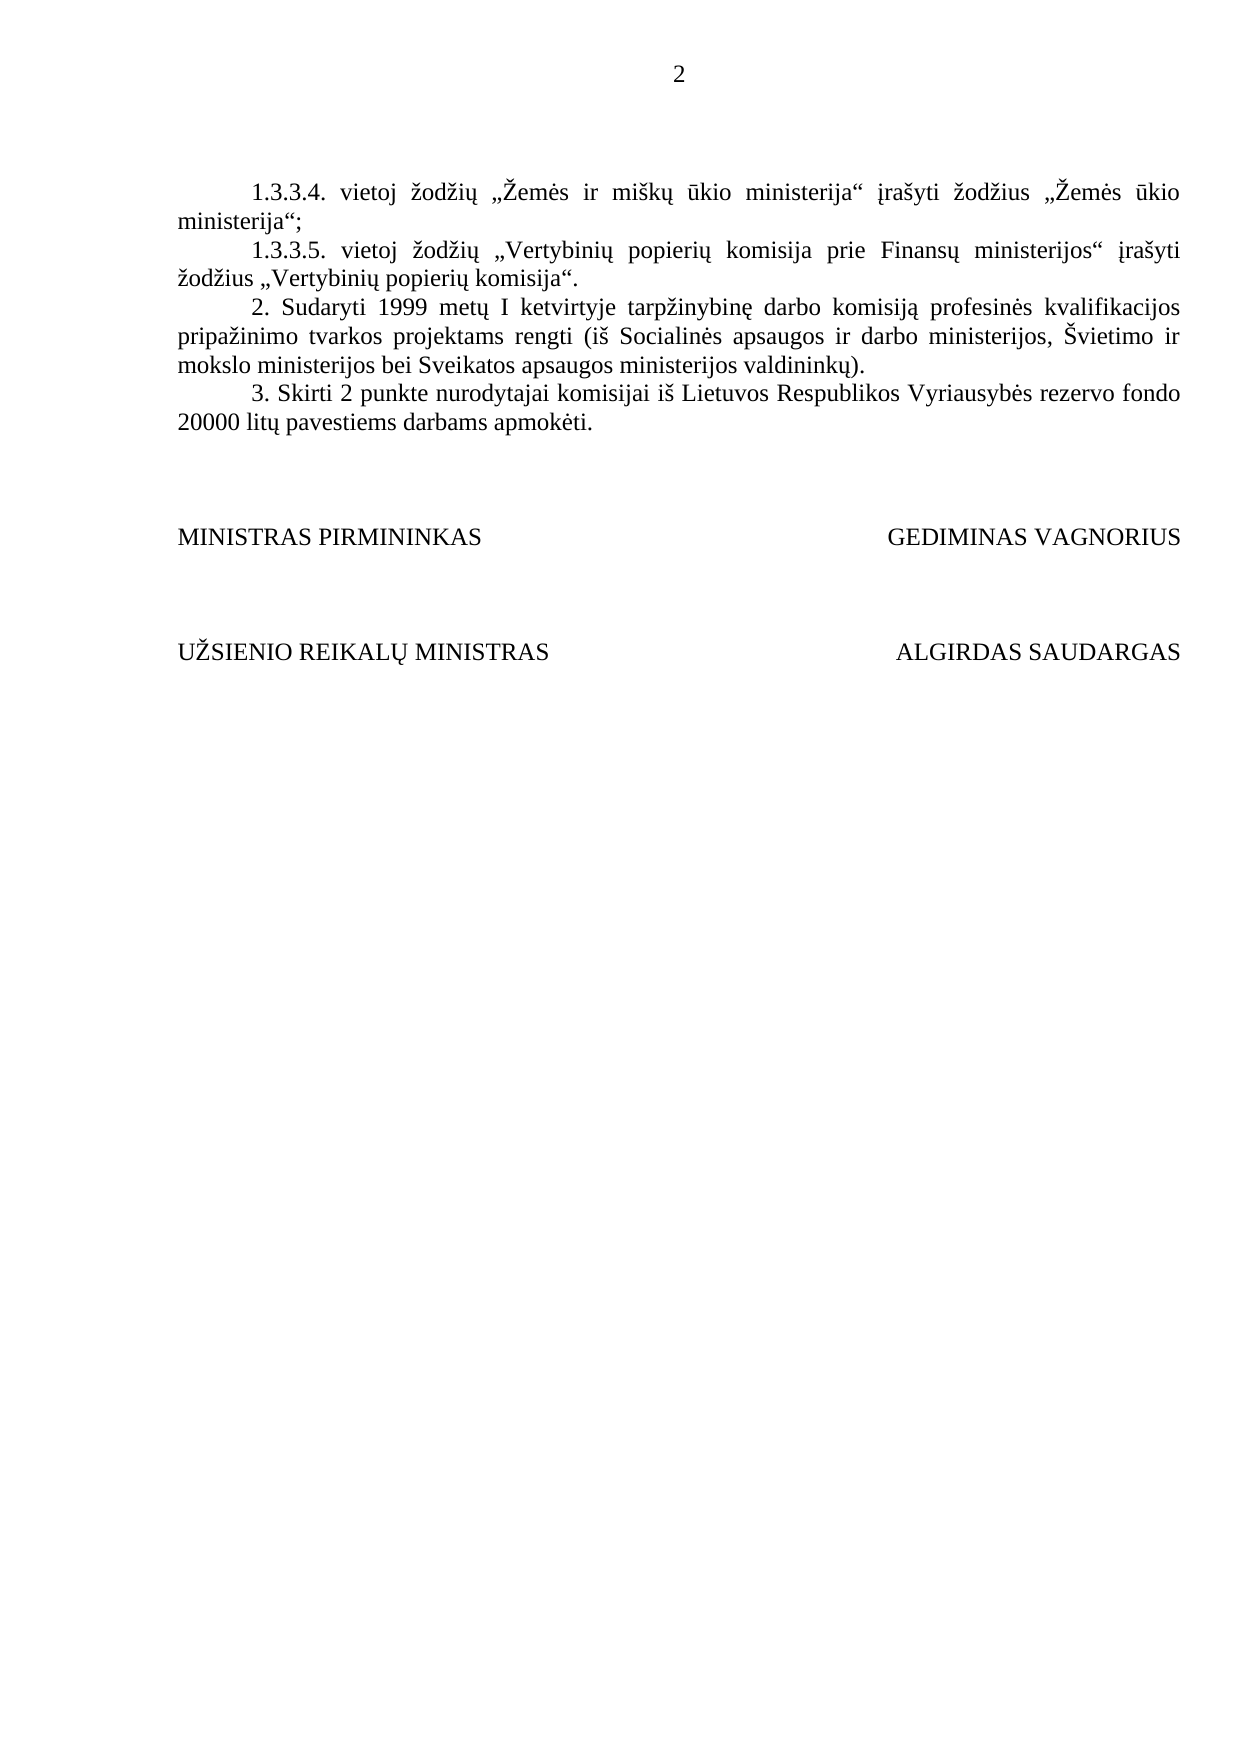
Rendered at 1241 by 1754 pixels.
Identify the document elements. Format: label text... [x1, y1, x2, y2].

text MINISTRAS PIRMININKAS GEDIMINAS VAGNORIUS [177, 522, 1181, 551]
text 2. Sudaryti 1999 metų I ketvirtyje tarpžinybinę darbo komisiją profesinės kvalifikacijos pripažinimo tvarkos projektams rengti (iš Socialinės apsaugos ir darbo ministerijos, Švietimo ir mokslo ministerijos bei Sveikatos apsaugos ministerijos valdininkų). [177, 292, 1181, 378]
text 1.3.3.4. vietoj žodžių „Žemės ir miškų ūkio ministerija“ įrašyti žodžius „Žemės ūkio ministerija“; [177, 177, 1181, 235]
text 3. Skirti 2 punkte nurodytajai komisijai iš Lietuvos Respublikos Vyriausybės rezervo fondo 20000 litų pavestiems darbams apmokėti. [177, 378, 1181, 436]
text UŽSIENIO REIKALŲ MINISTRAS ALGIRDAS SAUDARGAS [177, 637, 1181, 666]
text 1.3.3.5. vietoj žodžių „Vertybinių popierių komisija prie Finansų ministerijos“ įrašyti žodžius „Vertybinių popierių komisija“. [177, 235, 1181, 292]
